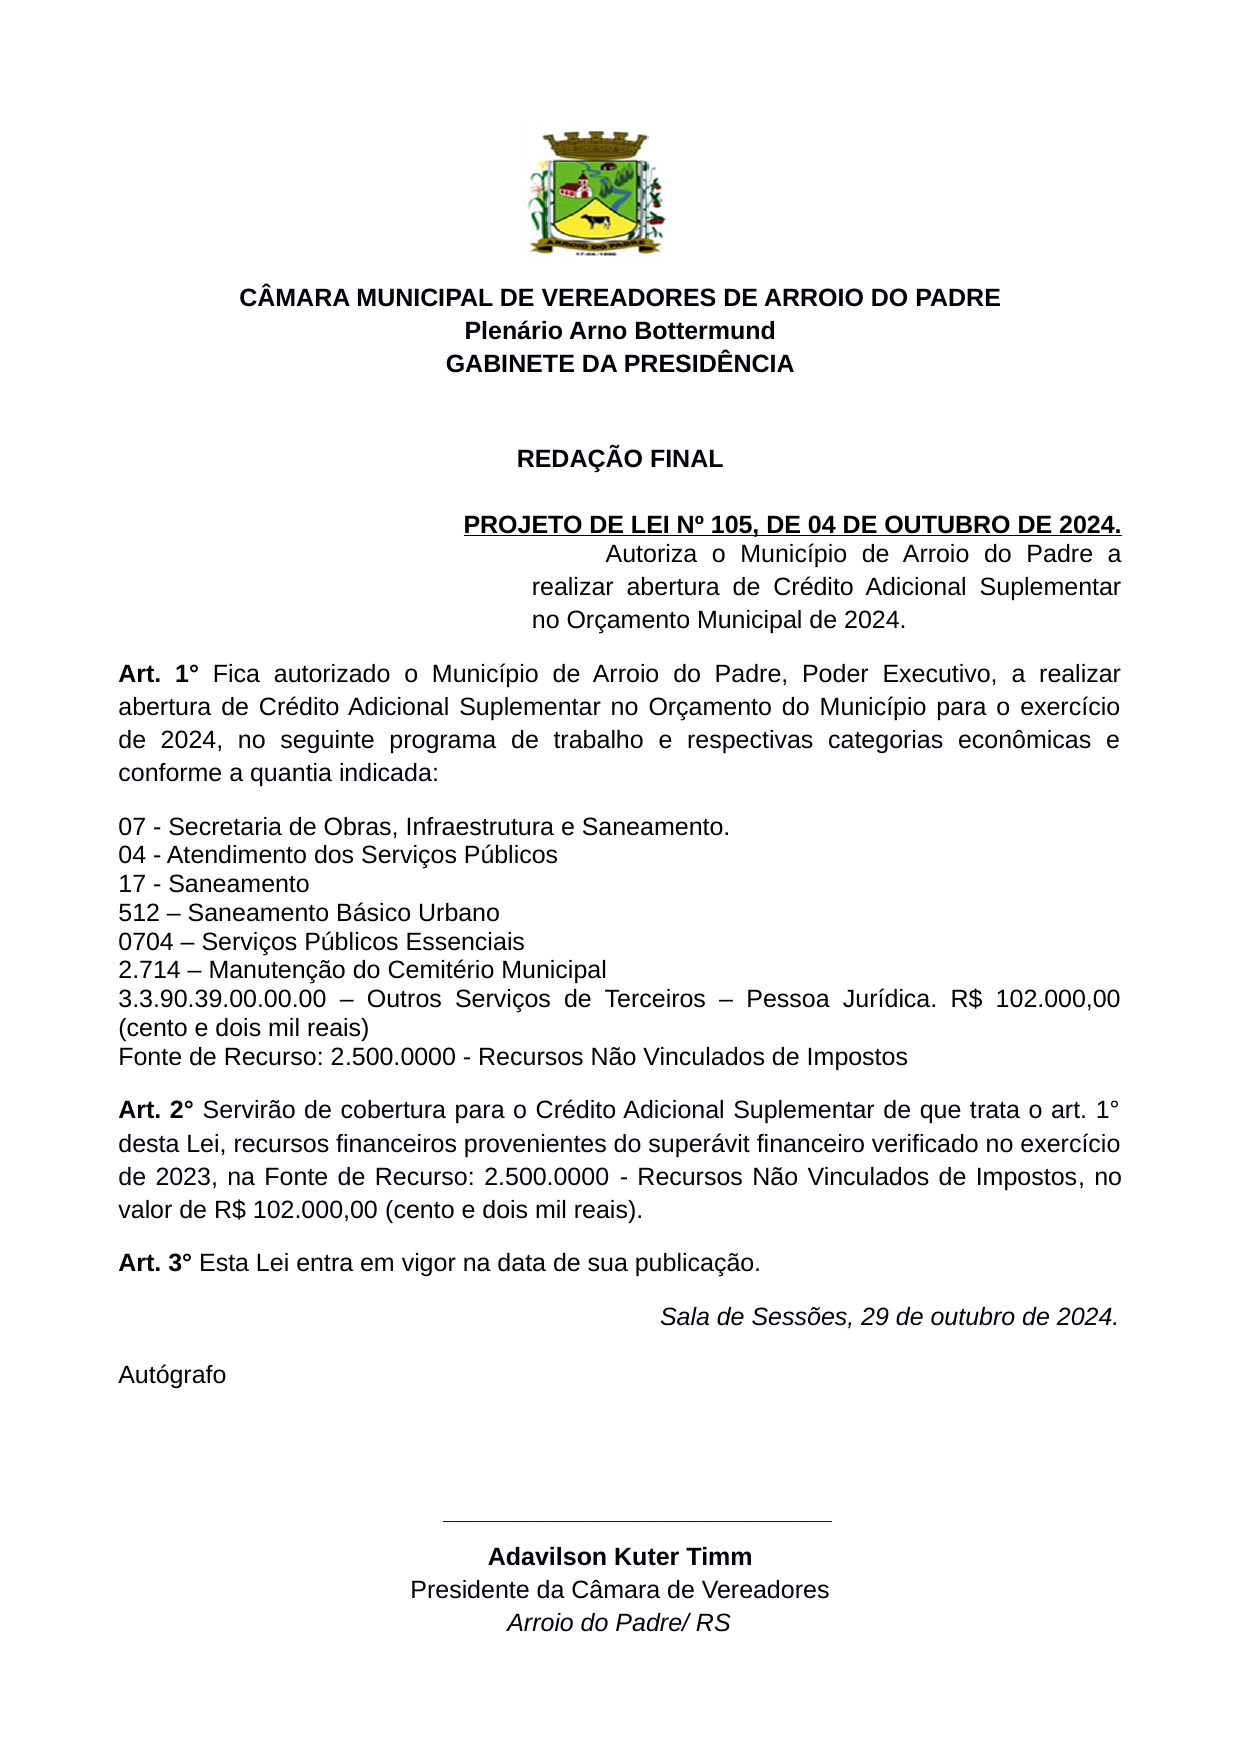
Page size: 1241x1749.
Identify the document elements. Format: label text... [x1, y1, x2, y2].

text Presidente da Câmara de Vereadores [118, 1575, 1122, 1604]
text 0704 – Serviços Públicos Essenciais [118, 927, 1122, 955]
text Autoriza o Município de Arroio do Padre a realizar abertura de Crédito Adicional Suplementar no Orçamento Municipal de 2024. [532, 539, 1122, 634]
text REDAÇÃO FINAL [118, 444, 1122, 473]
text 2.714 – Manutenção do Cemitério Municipal [118, 955, 1122, 984]
text 07 - Secretaria de Obras, Infraestrutura e Saneamento. [118, 812, 1122, 840]
text Adavilson Kuter Timm [118, 1542, 1122, 1571]
text Sala de Sessões, 29 de outubro de 2024. [118, 1302, 1122, 1331]
text Art. 3° Esta Lei entra em vigor na data de sua publicação. [118, 1248, 1122, 1277]
text 04 - Atendimento dos Serviços Públicos [118, 840, 1122, 869]
text 512 – Saneamento Básico Urbano [118, 898, 1122, 927]
text 17 - Saneamento [118, 869, 1122, 898]
text Arroio do Padre/ RS [118, 1608, 1122, 1637]
text ____________________________ [118, 1496, 1122, 1525]
text Art. 1° Fica autorizado o Município de Arroio do Padre, Poder Executivo, a realizar abertura de Crédito Adicional Suplementar no Orçamento do Município para o exercício de 2024, no seguinte programa de trabalho e respectivas categorias econômicas e conforme a quantia indicada: [118, 659, 1122, 787]
text Fonte de Recurso: 2.500.0000 - Recursos Não Vinculados de Impostos [118, 1042, 1122, 1070]
text PROJETO DE LEI Nº 105, DE 04 DE OUTUBRO DE 2024. [118, 510, 1122, 539]
text 3.3.90.39.00.00.00 – Outros Serviços de Terceiros – Pessoa Jurídica. R$ 102.000,00 (cento e dois mil reais) [118, 984, 1122, 1042]
text Autógrafo [118, 1360, 1122, 1388]
text Art. 2° Servirão de cobertura para o Crédito Adicional Suplementar de que trata o art. 1° desta Lei, recursos financeiros provenientes do superávit financeiro verificado no exercício de 2023, na Fonte de Recurso: 2.500.0000 - Recursos Não Vinculados de Impostos, no valor de R$ 102.000,00 (cento e dois mil reais). [118, 1096, 1122, 1223]
